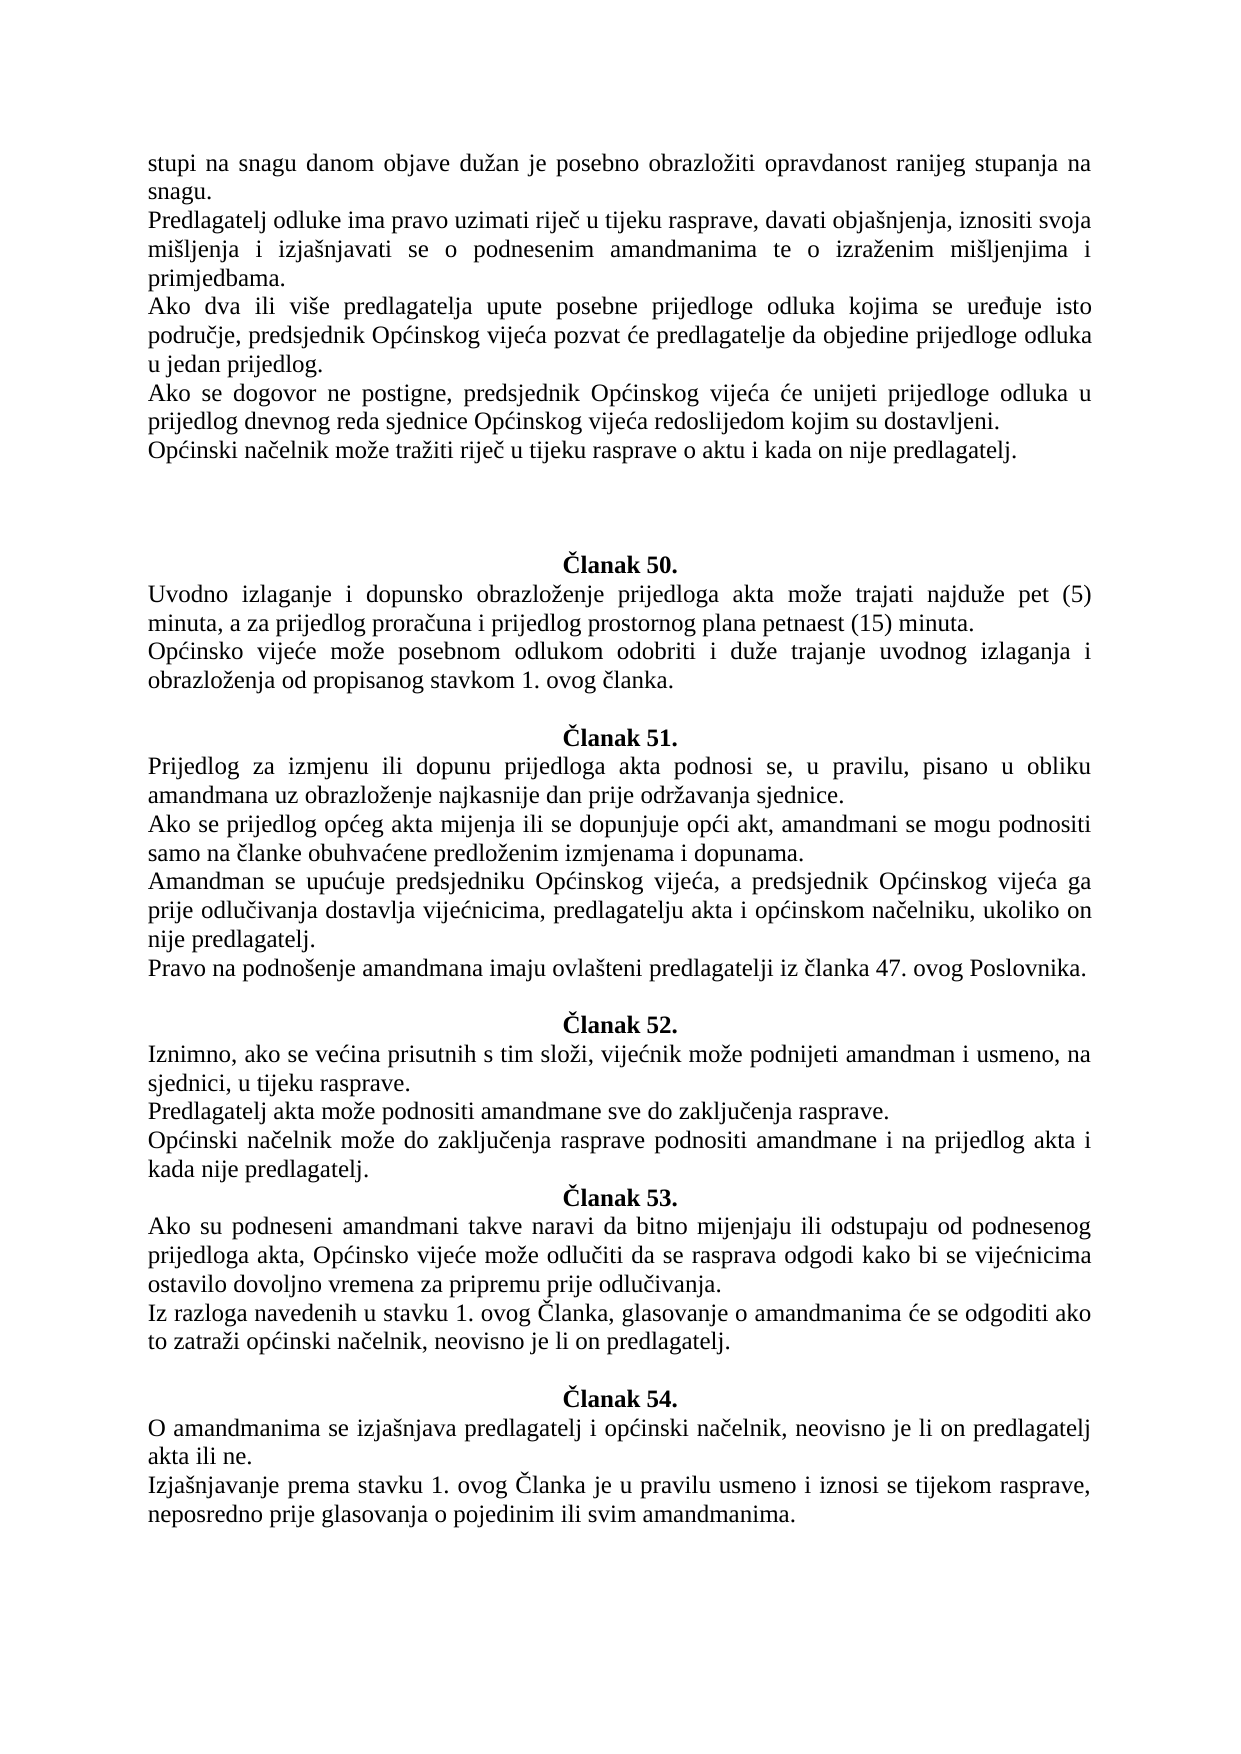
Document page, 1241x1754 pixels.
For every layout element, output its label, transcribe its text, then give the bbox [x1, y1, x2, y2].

text Članak 51. [148, 723, 1093, 751]
text Članak 50. [148, 550, 1093, 579]
text Općinski načelnik može tražiti riječ u tijeku rasprave o aktu i kada on nije predlagatelj. [148, 435, 1093, 464]
text O amandmanima se izjašnjava predlagatelj i općinski načelnik, neovisno je li on predlagatelj akta ili ne. [148, 1413, 1093, 1470]
text Predlagatelj odluke ima pravo uzimati riječ u tijeku rasprave, davati objašnjenja, iznositi svoja mišljenja i izjašnjavati se o podnesenim amandmanima te o izraženim mišljenjima i primjedbama. [148, 205, 1093, 291]
text Pravo na podnošenje amandmana imaju ovlašteni predlagatelji iz članka 47. ovog Poslovnika. [148, 953, 1093, 981]
text Izjašnjavanje prema stavku 1. ovog Članka je u pravilu usmeno i iznosi se tijekom rasprave, neposredno prije glasovanja o pojedinim ili svim amandmanima. [148, 1470, 1093, 1528]
text Amandman se upućuje predsjedniku Općinskog vijeća, a predsjednik Općinskog vijeća ga prije odlučivanja dostavlja vijećnicima, predlagatelju akta i općinskom načelniku, ukoliko on nije predlagatelj. [148, 866, 1093, 953]
text Iz razloga navedenih u stavku 1. ovog Članka, glasovanje o amandmanima će se odgoditi ako to zatraži općinski načelnik, neovisno je li on predlagatelj. [148, 1298, 1093, 1355]
text Ako dva ili više predlagatelja upute posebne prijedloge odluka kojima se uređuje isto područje, predsjednik Općinskog vijeća pozvat će predlagatelje da objedine prijedloge odluka u jedan prijedlog. [148, 291, 1093, 378]
text Članak 54. [148, 1384, 1093, 1413]
text Članak 53. [148, 1183, 1093, 1211]
text stupi na snagu danom objave dužan je posebno obrazložiti opravdanost ranijeg stupanja na snagu. [148, 148, 1093, 205]
text Ako su podneseni amandmani takve naravi da bitno mijenjaju ili odstupaju od podnesenog prijedloga akta, Općinsko vijeće može odlučiti da se rasprava odgodi kako bi se vijećnicima ostavilo dovoljno vremena za pripremu prije odlučivanja. [148, 1211, 1093, 1298]
text Uvodno izlaganje i dopunsko obrazloženje prijedloga akta može trajati najduže pet (5) minuta, a za prijedlog proračuna i prijedlog prostornog plana petnaest (15) minuta. [148, 579, 1093, 636]
text Ako se dogovor ne postigne, predsjednik Općinskog vijeća će unijeti prijedloge odluka u prijedlog dnevnog reda sjednice Općinskog vijeća redoslijedom kojim su dostavljeni. [148, 378, 1093, 435]
text Prijedlog za izmjenu ili dopunu prijedloga akta podnosi se, u pravilu, pisano u obliku amandmana uz obrazloženje najkasnije dan prije održavanja sjednice. [148, 751, 1093, 809]
text Ako se prijedlog općeg akta mijenja ili se dopunjuje opći akt, amandmani se mogu podnositi samo na članke obuhvaćene predloženim izmjenama i dopunama. [148, 809, 1093, 866]
text Iznimno, ako se većina prisutnih s tim složi, vijećnik može podnijeti amandman i usmeno, na sjednici, u tijeku rasprave. [148, 1039, 1093, 1096]
text Predlagatelj akta može podnositi amandmane sve do zaključenja rasprave. [148, 1096, 1093, 1125]
text Članak 52. [148, 1010, 1093, 1039]
text Općinsko vijeće može posebnom odlukom odobriti i duže trajanje uvodnog izlaganja i obrazloženja od propisanog stavkom 1. ovog članka. [148, 636, 1093, 694]
text Općinski načelnik može do zaključenja rasprave podnositi amandmane i na prijedlog akta i kada nije predlagatelj. [148, 1125, 1093, 1183]
